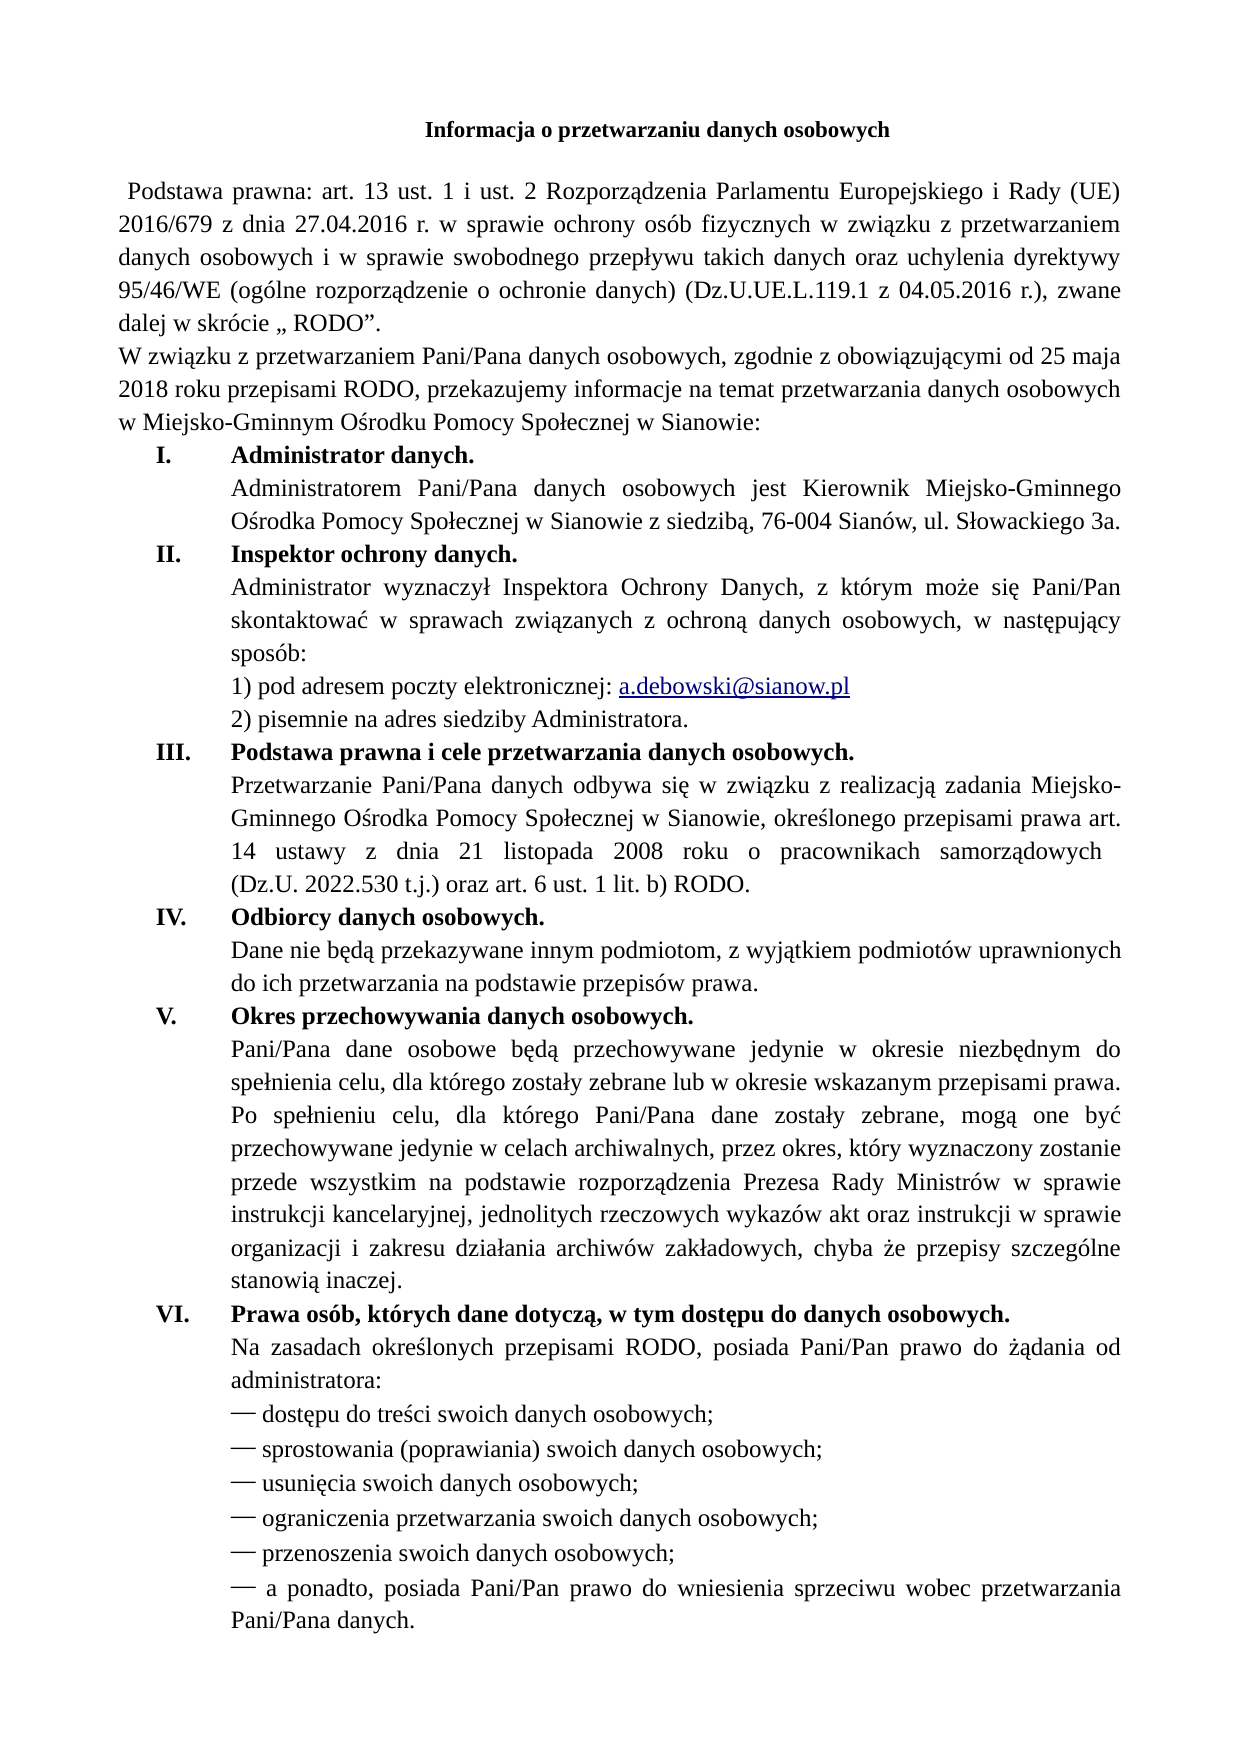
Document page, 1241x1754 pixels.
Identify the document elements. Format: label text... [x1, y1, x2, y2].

list Okres przechowywania danych osobowych. [156, 1001, 1122, 1030]
text Na zasadach określonych przepisami RODO, posiada Pani/Pan prawo do żądania od administratora: [231, 1332, 1122, 1393]
list Podstawa prawna i cele przetwarzania danych osobowych. [156, 737, 1122, 766]
text Pani/Pana dane osobowe będą przechowywane jedynie w okresie niezbędnym do spełnienia celu, dla którego zostały zebrane lub w okresie wskazanym przepisami prawa. Po spełnieniu celu, dla którego Pani/Pana dane zostały zebrane, mogą one być przechowywane jedynie w celach archiwalnych, przez okres, który wyznaczony zostanie przede wszystkim na podstawie rozporządzenia Prezesa Rady Ministrów w sprawie instrukcji kancelaryjnej, jednolitych rzeczowych wykazów akt oraz instrukcji w sprawie organizacji i zakresu działania archiwów zakładowych, chyba że przepisy szczególne stanowią inaczej. [231, 1034, 1122, 1294]
text ⎯ sprostowania (poprawiania) swoich danych osobowych; [231, 1432, 1122, 1463]
text ⎯ ograniczenia przetwarzania swoich danych osobowych; [231, 1502, 1122, 1532]
text Dane nie będą przekazywane innym podmiotom, z wyjątkiem podmiotów uprawnionych do ich przetwarzania na podstawie przepisów prawa. [231, 935, 1122, 997]
text Przetwarzanie Pani/Pana danych odbywa się w związku z realizacją zadania Miejsko-Gminnego Ośrodka Pomocy Społecznej w Sianowie, określonego przepisami prawa art. 14 ustawy z dnia 21 listopada 2008 roku o pracownikach samorządowych (Dz.U. 2022.530 t.j.) oraz art. 6 ust. 1 lit. b) RODO. [231, 770, 1122, 898]
text ⎯ usunięcia swoich danych osobowych; [231, 1467, 1122, 1497]
text 2) pisemnie na adres siedziby Administratora. [231, 704, 1122, 733]
text ⎯ przenoszenia swoich danych osobowych; [231, 1536, 1122, 1567]
list Prawa osób, których dane dotyczą, w tym dostępu do danych osobowych. [156, 1299, 1122, 1327]
list Inspektor ochrony danych. [156, 539, 1122, 568]
text Podstawa prawna: art. 13 ust. 1 i ust. 2 Rozporządzenia Parlamentu Europejskiego i Rady (UE) 2016/679 z dnia 27.04.2016 r. w sprawie ochrony osób fizycznych w związku z przetwarzaniem danych osobowych i w sprawie swobodnego przepływu takich danych oraz uchylenia dyrektywy 95/46/WE (ogólne rozporządzenie o ochronie danych) (Dz.U.UE.L.119.1 z 04.05.2016 r.), zwane dalej w skrócie „ RODO”. [118, 176, 1122, 337]
list Odbiorcy danych osobowych. [156, 902, 1122, 931]
text 1) pod adresem poczty elektronicznej: a.debowski@sianow.pl [231, 671, 1122, 700]
text ⎯ dostępu do treści swoich danych osobowych; [231, 1398, 1122, 1428]
text W związku z przetwarzaniem Pani/Pana danych osobowych, zgodnie z obowiązującymi od 25 maja 2018 roku przepisami RODO, przekazujemy informacje na temat przetwarzania danych osobowych w Miejsko-Gminnym Ośrodku Pomocy Społecznej w Sianowie: [118, 341, 1122, 436]
list Informacja o przetwarzaniu danych osobowych [193, 117, 1122, 143]
text Administratorem Pani/Pana danych osobowych jest Kierownik Miejsko-Gminnego Ośrodka Pomocy Społecznej w Sianowie z siedzibą, 76-004 Sianów, ul. Słowackiego 3a. [231, 473, 1122, 535]
text ⎯ a ponadto, posiada Pani/Pan prawo do wniesienia sprzeciwu wobec przetwarzania Pani/Pana danych. [231, 1571, 1122, 1634]
list Administrator danych. [156, 440, 1122, 469]
text Administrator wyznaczył Inspektora Ochrony Danych, z którym może się Pani/Pan skontaktować w sprawach związanych z ochroną danych osobowych, w następujący sposób: [231, 572, 1122, 667]
